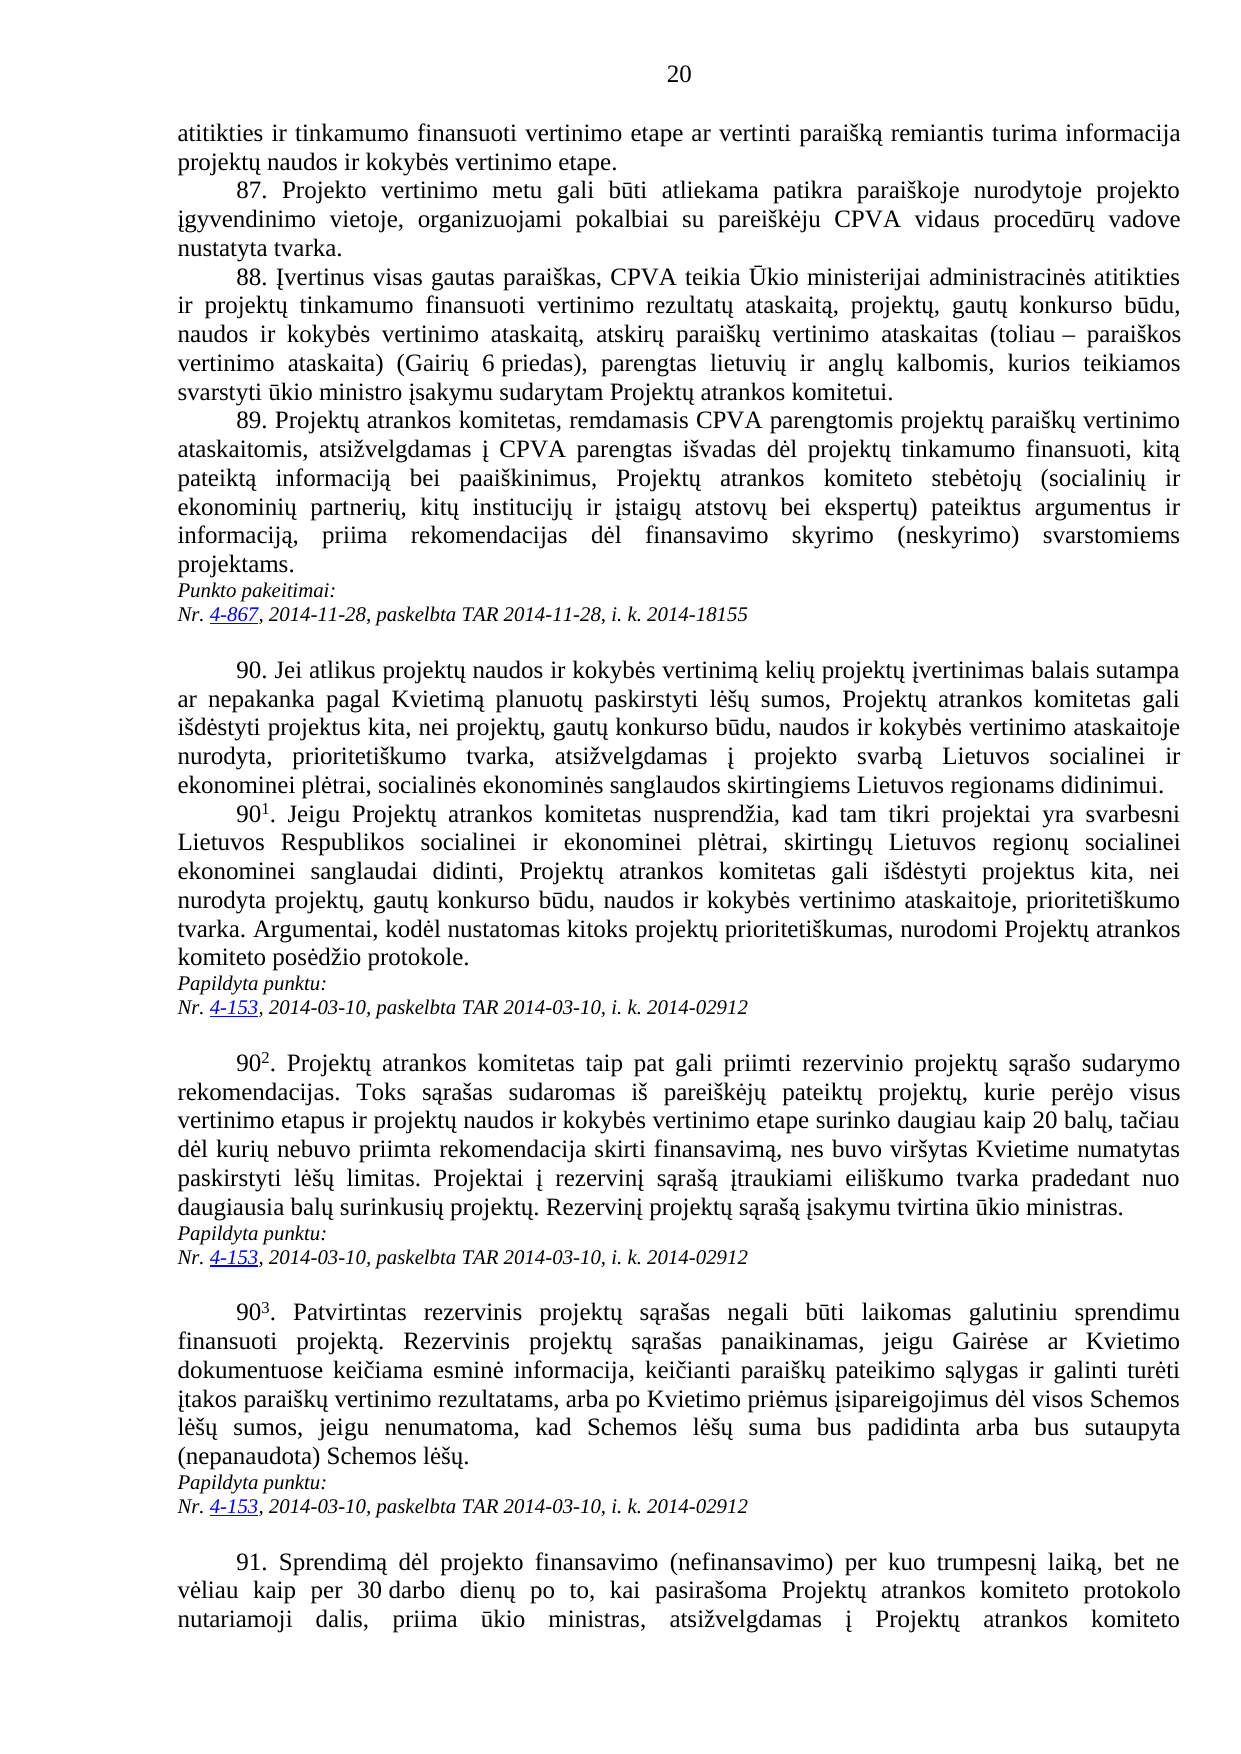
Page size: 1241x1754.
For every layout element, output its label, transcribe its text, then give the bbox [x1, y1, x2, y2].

text 89. Projektų atrankos komitetas, remdamasis CPVA parengtomis projektų paraiškų vertinimo ataskaitomis, atsižvelgdamas į CPVA parengtas išvadas dėl projektų tinkamumo finansuoti, kitą pateiktą informaciją bei paaiškinimus, Projektų atrankos komiteto stebėtojų (socialinių ir ekonominių partnerių, kitų institucijų ir įstaigų atstovų bei ekspertų) pateiktus argumentus ir informaciją, priima rekomendacijas dėl finansavimo skyrimo (neskyrimo) svarstomiems projektams. [177, 406, 1181, 578]
text 90. Jei atlikus projektų naudos ir kokybės vertinimą kelių projektų įvertinimas balais sutampa ar nepakanka pagal Kvietimą planuotų paskirstyti lėšų sumos, Projektų atrankos komitetas gali išdėstyti projektus kita, nei projektų, gautų konkurso būdu, naudos ir kokybės vertinimo ataskaitoje nurodyta, prioritetiškumo tvarka, atsižvelgdamas į projekto svarbą Lietuvos socialinei ir ekonominei plėtrai, socialinės ekonominės sanglaudos skirtingiems Lietuvos regionams didinimui. [177, 655, 1181, 799]
text Nr. 4-153, 2014-03-10, paskelbta TAR 2014-03-10, i. k. 2014-02912 [177, 995, 1181, 1019]
text Papildyta punktu: [177, 1470, 1181, 1494]
text Papildyta punktu: [177, 1221, 1181, 1245]
text Punkto pakeitimai: [177, 578, 1181, 602]
text 87. Projekto vertinimo metu gali būti atliekama patikra paraiškoje nurodytoje projekto įgyvendinimo vietoje, organizuojami pokalbiai su pareiškėju CPVA vidaus procedūrų vadove nustatyta tvarka. [177, 176, 1181, 262]
text Nr. 4-867, 2014-11-28, paskelbta TAR 2014-11-28, i. k. 2014-18155 [177, 602, 1181, 626]
text Nr. 4-153, 2014-03-10, paskelbta TAR 2014-03-10, i. k. 2014-02912 [177, 1494, 1181, 1518]
text 901. Jeigu Projektų atrankos komitetas nusprendžia, kad tam tikri projektai yra svarbesni Lietuvos Respublikos socialinei ir ekonominei plėtrai, skirtingų Lietuvos regionų socialinei ekonominei sanglaudai didinti, Projektų atrankos komitetas gali išdėstyti projektus kita, nei nurodyta projektų, gautų konkurso būdu, naudos ir kokybės vertinimo ataskaitoje, prioritetiškumo tvarka. Argumentai, kodėl nustatomas kitoks projektų prioritetiškumas, nurodomi Projektų atrankos komiteto posėdžio protokole. [177, 799, 1181, 971]
text 903. Patvirtintas rezervinis projektų sąrašas negali būti laikomas galutiniu sprendimu finansuoti projektą. Rezervinis projektų sąrašas panaikinamas, jeigu Gairėse ar Kvietimo dokumentuose keičiama esminė informacija, keičianti paraiškų pateikimo sąlygas ir galinti turėti įtakos paraiškų vertinimo rezultatams, arba po Kvietimo priėmus įsipareigojimus dėl visos Schemos lėšų sumos, jeigu nenumatoma, kad Schemos lėšų suma bus padidinta arba bus sutaupyta (nepanaudota) Schemos lėšų. [177, 1297, 1181, 1470]
text atitikties ir tinkamumo finansuoti vertinimo etape ar vertinti paraišką remiantis turima informacija projektų naudos ir kokybės vertinimo etape. [177, 118, 1181, 176]
text 88. Įvertinus visas gautas paraiškas, CPVA teikia Ūkio ministerijai administracinės atitikties ir projektų tinkamumo finansuoti vertinimo rezultatų ataskaitą, projektų, gautų konkurso būdu, naudos ir kokybės vertinimo ataskaitą, atskirų paraiškų vertinimo ataskaitas (toliau – paraiškos vertinimo ataskaita) (Gairių 6 priedas), parengtas lietuvių ir anglų kalbomis, kurios teikiamos svarstyti ūkio ministro įsakymu sudarytam Projektų atrankos komitetui. [177, 262, 1181, 406]
text Nr. 4-153, 2014-03-10, paskelbta TAR 2014-03-10, i. k. 2014-02912 [177, 1245, 1181, 1269]
text 902. Projektų atrankos komitetas taip pat gali priimti rezervinio projektų sąrašo sudarymo rekomendacijas. Toks sąrašas sudaromas iš pareiškėjų pateiktų projektų, kurie perėjo visus vertinimo etapus ir projektų naudos ir kokybės vertinimo etape surinko daugiau kaip 20 balų, tačiau dėl kurių nebuvo priimta rekomendacija skirti finansavimą, nes buvo viršytas Kvietime numatytas paskirstyti lėšų limitas. Projektai į rezervinį sąrašą įtraukiami eiliškumo tvarka pradedant nuo daugiausia balų surinkusių projektų. Rezervinį projektų sąrašą įsakymu tvirtina ūkio ministras. [177, 1048, 1181, 1221]
text Papildyta punktu: [177, 971, 1181, 995]
text 91. Sprendimą dėl projekto finansavimo (nefinansavimo) per kuo trumpesnį laiką, bet ne vėliau kaip per 30 darbo dienų po to, kai pasirašoma Projektų atrankos komiteto protokolo nutariamoji dalis, priima ūkio ministras, atsižvelgdamas į Projektų atrankos komiteto [177, 1547, 1181, 1633]
